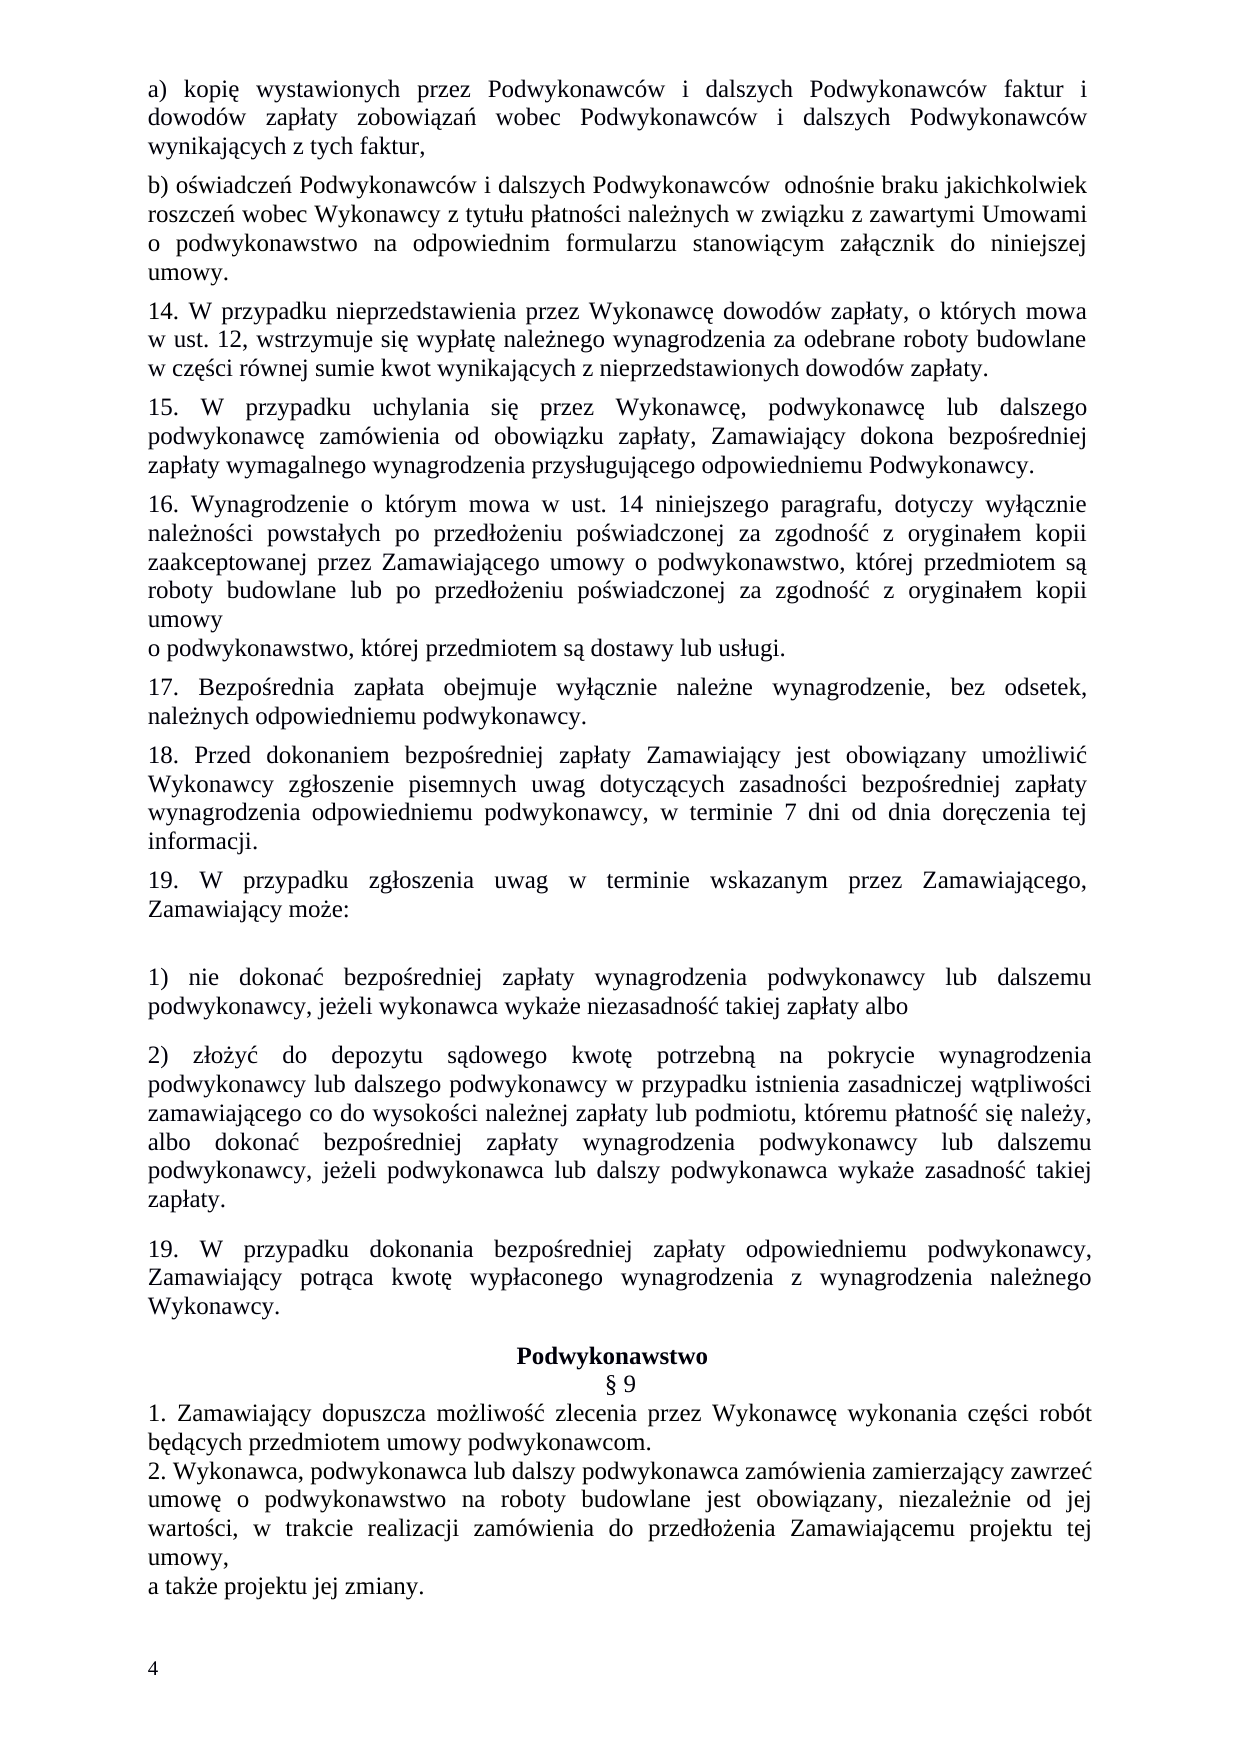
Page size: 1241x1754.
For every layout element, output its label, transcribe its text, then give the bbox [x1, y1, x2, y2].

text b) oświadczeń Podwykonawców i dalszych Podwykonawców odnośnie braku jakichkolwiek roszczeń wobec Wykonawcy z tytułu płatności należnych w związku z zawartymi Umowami o podwykonawstwo na odpowiednim formularzu stanowiącym załącznik do niniejszej umowy. [148, 170, 1088, 285]
text Podwykonawstwo [516, 1341, 1092, 1369]
text 2. Wykonawca, podwykonawca lub dalszy podwykonawca zamówienia zamierzający zawrzeć umowę o podwykonawstwo na roboty budowlane jest obowiązany, niezależnie od jej wartości, w trakcie realizacji zamówienia do przedłożenia Zamawiającemu projektu tej umowy, a także projektu jej zmiany. [148, 1456, 1092, 1599]
text 2) złożyć do depozytu sądowego kwotę potrzebną na pokrycie wynagrodzenia podwykonawcy lub dalszego podwykonawcy w przypadku istnienia zasadniczej wątpliwości zamawiającego co do wysokości należnej zapłaty lub podmiotu, któremu płatność się należy, albo dokonać bezpośredniej zapłaty wynagrodzenia podwykonawcy lub dalszemu podwykonawcy, jeżeli podwykonawca lub dalszy podwykonawca wykaże zasadność takiej zapłaty. [148, 1040, 1092, 1213]
text 1) nie dokonać bezpośredniej zapłaty wynagrodzenia podwykonawcy lub dalszemu podwykonawcy, jeżeli wykonawca wykaże niezasadność takiej zapłaty albo [148, 962, 1092, 1019]
text 19. W przypadku zgłoszenia uwag w terminie wskazanym przez Zamawiającego, Zamawiający może: [148, 865, 1088, 923]
text 14. W przypadku nieprzedstawienia przez Wykonawcę dowodów zapłaty, o których mowa w ust. 12, wstrzymuje się wypłatę należnego wynagrodzenia za odebrane roboty budowlane w części równej sumie kwot wynikających z nieprzedstawionych dowodów zapłaty. [148, 296, 1088, 382]
text 17. Bezpośrednia zapłata obejmuje wyłącznie należne wynagrodzenie, bez odsetek, należnych odpowiedniemu podwykonawcy. [148, 672, 1088, 729]
text 1. Zamawiający dopuszcza możliwość zlecenia przez Wykonawcę wykonania części robót będących przedmiotem umowy podwykonawcom. [148, 1398, 1092, 1456]
text § 9 [148, 1369, 1092, 1398]
text 18. Przed dokonaniem bezpośredniej zapłaty Zamawiający jest obowiązany umożliwić Wykonawcy zgłoszenie pisemnych uwag dotyczących zasadności bezpośredniej zapłaty wynagrodzenia odpowiedniemu podwykonawcy, w terminie 7 dni od dnia doręczenia tej informacji. [148, 740, 1088, 855]
text 15. W przypadku uchylania się przez Wykonawcę, podwykonawcę lub dalszego podwykonawcę zamówienia od obowiązku zapłaty, Zamawiający dokona bezpośredniej zapłaty wymagalnego wynagrodzenia przysługującego odpowiedniemu Podwykonawcy. [148, 392, 1088, 479]
text a) kopię wystawionych przez Podwykonawców i dalszych Podwykonawców faktur i dowodów zapłaty zobowiązań wobec Podwykonawców i dalszych Podwykonawców wynikających z tych faktur, [148, 74, 1088, 160]
text 16. Wynagrodzenie o którym mowa w ust. 14 niniejszego paragrafu, dotyczy wyłącznie należności powstałych po przedłożeniu poświadczonej za zgodność z oryginałem kopii zaakceptowanej przez Zamawiającego umowy o podwykonawstwo, której przedmiotem są roboty budowlane lub po przedłożeniu poświadczonej za zgodność z oryginałem kopii umowy o podwykonawstwo, której przedmiotem są dostawy lub usługi. [148, 489, 1088, 662]
text 19. W przypadku dokonania bezpośredniej zapłaty odpowiedniemu podwykonawcy, Zamawiający potrąca kwotę wypłaconego wynagrodzenia z wynagrodzenia należnego Wykonawcy. [148, 1234, 1092, 1320]
